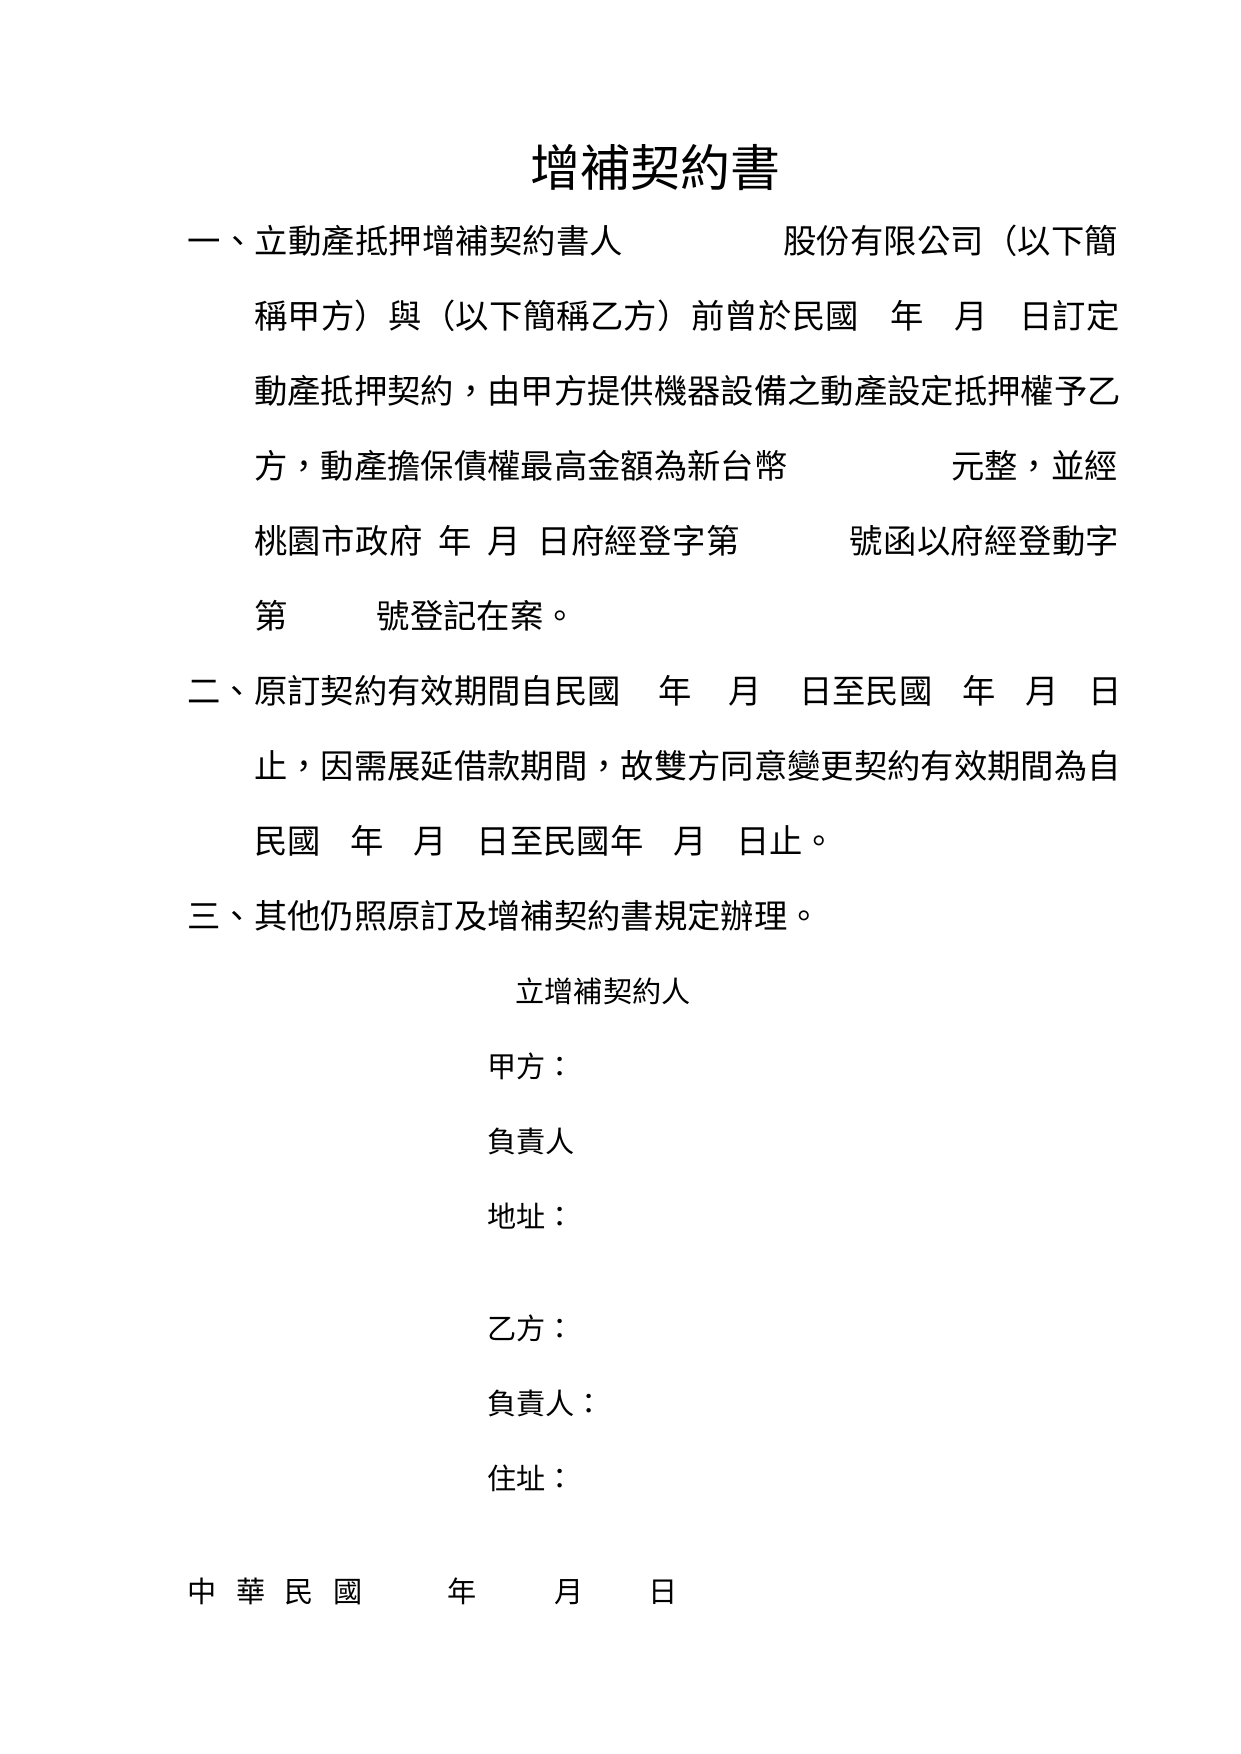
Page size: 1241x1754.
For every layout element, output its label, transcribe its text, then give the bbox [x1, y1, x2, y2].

text 甲方： [187, 1027, 1122, 1102]
text 一、立動產抵押增補契約書人 股份有限公司（以下簡稱甲方）與（以下簡稱乙方）前曾於民國 年 月 日訂定動產抵押契約，由甲方提供機器設備之動產設定抵押權予乙方，動產擔保債權最高金額為新台幣 元整，並經桃園市政府 年 月 日府經登字第 號函以府經登動字第 號登記在案。 [187, 202, 1122, 652]
text 二、原訂契約有效期間自民國 年 月 日至民國 年 月 日止，因需展延借款期間，故雙方同意變更契約有效期間為自民國 年 月 日至民國年 月 日止。 [187, 652, 1122, 877]
text 立增補契約人 [187, 952, 1122, 1027]
text 增補契約書 [187, 127, 1122, 202]
text 乙方： [187, 1289, 1122, 1364]
text 中 華 民 國 年 月 日 [187, 1552, 1122, 1627]
text 住址： [187, 1439, 1122, 1514]
text 負責人 [187, 1102, 1122, 1177]
text 地址： [187, 1177, 1122, 1252]
text 負責人： [187, 1364, 1122, 1439]
text 三、其他仍照原訂及增補契約書規定辦理。 [187, 877, 1122, 952]
